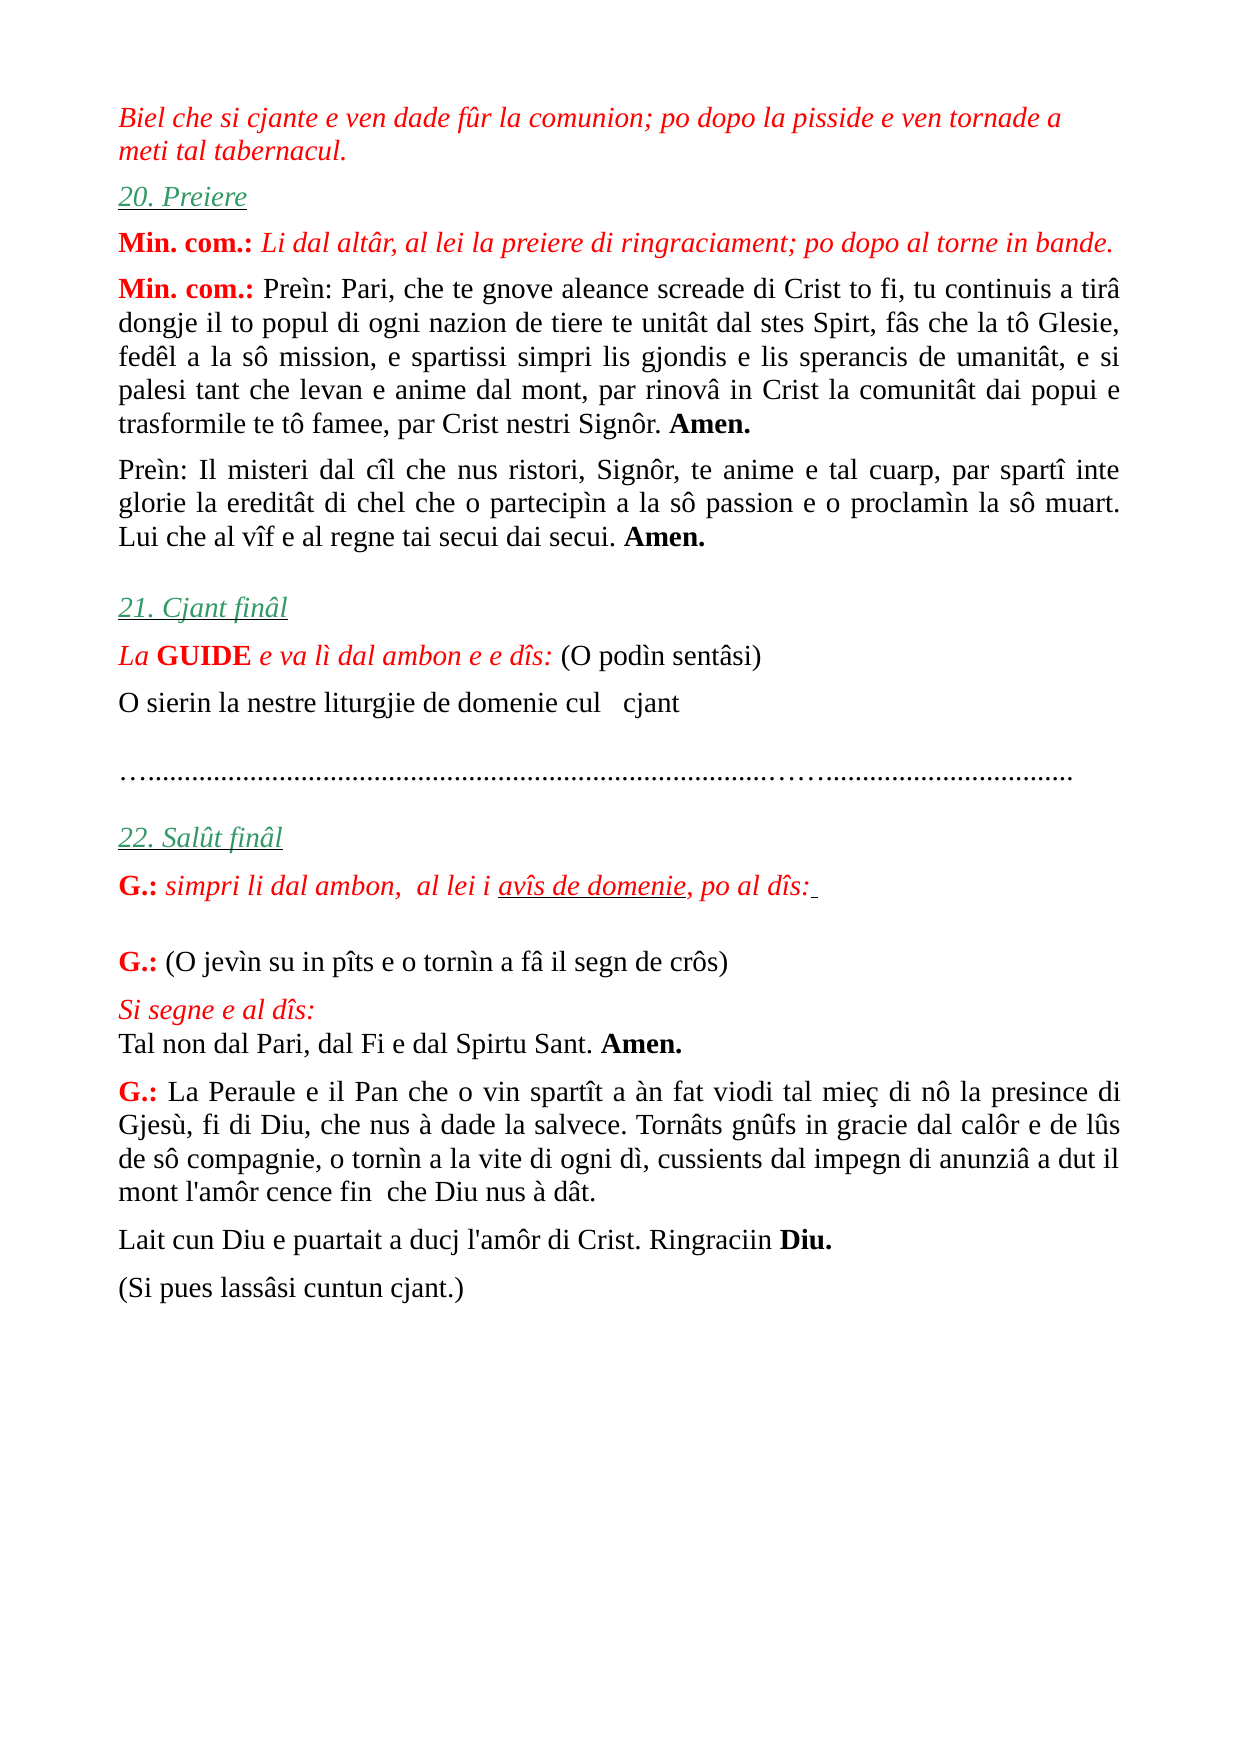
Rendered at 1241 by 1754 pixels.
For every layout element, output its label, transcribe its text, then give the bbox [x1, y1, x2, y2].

text O sierin la nestre liturgjie de domenie cul cjant [118, 686, 1122, 719]
text 20. Preiere [118, 179, 1122, 213]
text Biel che si cjante e ven dade fûr la comunion; po dopo la pisside e ven tornade a meti tal tabernacul. [118, 100, 1122, 167]
text ….....................................................................................…….................................. [118, 753, 1122, 786]
text G.: simpri li dal ambon, al lei i avîs de domenie, po al dîs: [118, 868, 1122, 901]
text Lait cun Diu e puartait a ducj l'amôr di Crist. Ringraciin Diu. [118, 1222, 1122, 1256]
text Si segne e al dîs: [118, 992, 1122, 1026]
text 22. Salût finâl [118, 820, 1122, 853]
text La GUIDE e va lì dal ambon e e dîs: (O podìn sentâsi) [118, 638, 1122, 671]
text Tal non dal Pari, dal Fi e dal Spirtu Sant. Amen. [118, 1026, 1122, 1059]
text G.: (O jevìn su in pîts e o tornìn a fâ il segn de crôs) [118, 944, 1122, 978]
text Min. com.: Preìn: Pari, che te gnove aleance screade di Crist to fi, tu continuis a tirâ dongje il to popul di ogni nazion de tiere te unitât dal stes Spirt, fâs che la tô Glesie, fedêl a la sô mission, e spartissi simpri lis gjondis e lis sperancis de umanitât, e si palesi tant che levan e anime dal mont, par rinovâ in Crist la comunitât dai popui e trasformile te tô famee, par Crist nestri Signôr. Amen. [118, 272, 1122, 439]
text Preìn: Il misteri dal cîl che nus ristori, Signôr, te anime e tal cuarp, par spartî inte glorie la ereditât di chel che o partecipìn a la sô passion e o proclamìn la sô muart. Lui che al vîf e al regne tai secui dai secui. Amen. [118, 452, 1122, 552]
text 21. Cjant finâl [118, 590, 1122, 623]
text Min. com.: Li dal altâr, al lei la preiere di ringraciament; po dopo al torne in bande. [118, 226, 1122, 259]
text (Si pues lassâsi cuntun cjant.) [118, 1270, 1122, 1304]
text G.: La Peraule e il Pan che o vin spartît a àn fat viodi tal mieç di nô la presince di Gjesù, fi di Diu, che nus à dade la salvece. Tornâts gnûfs in gracie dal calôr e de lûs de sô compagnie, o tornìn a la vite di ogni dì, cussients dal impegn di anunziâ a dut il mont l'amôr cence fin che Diu nus à dât. [118, 1074, 1122, 1208]
